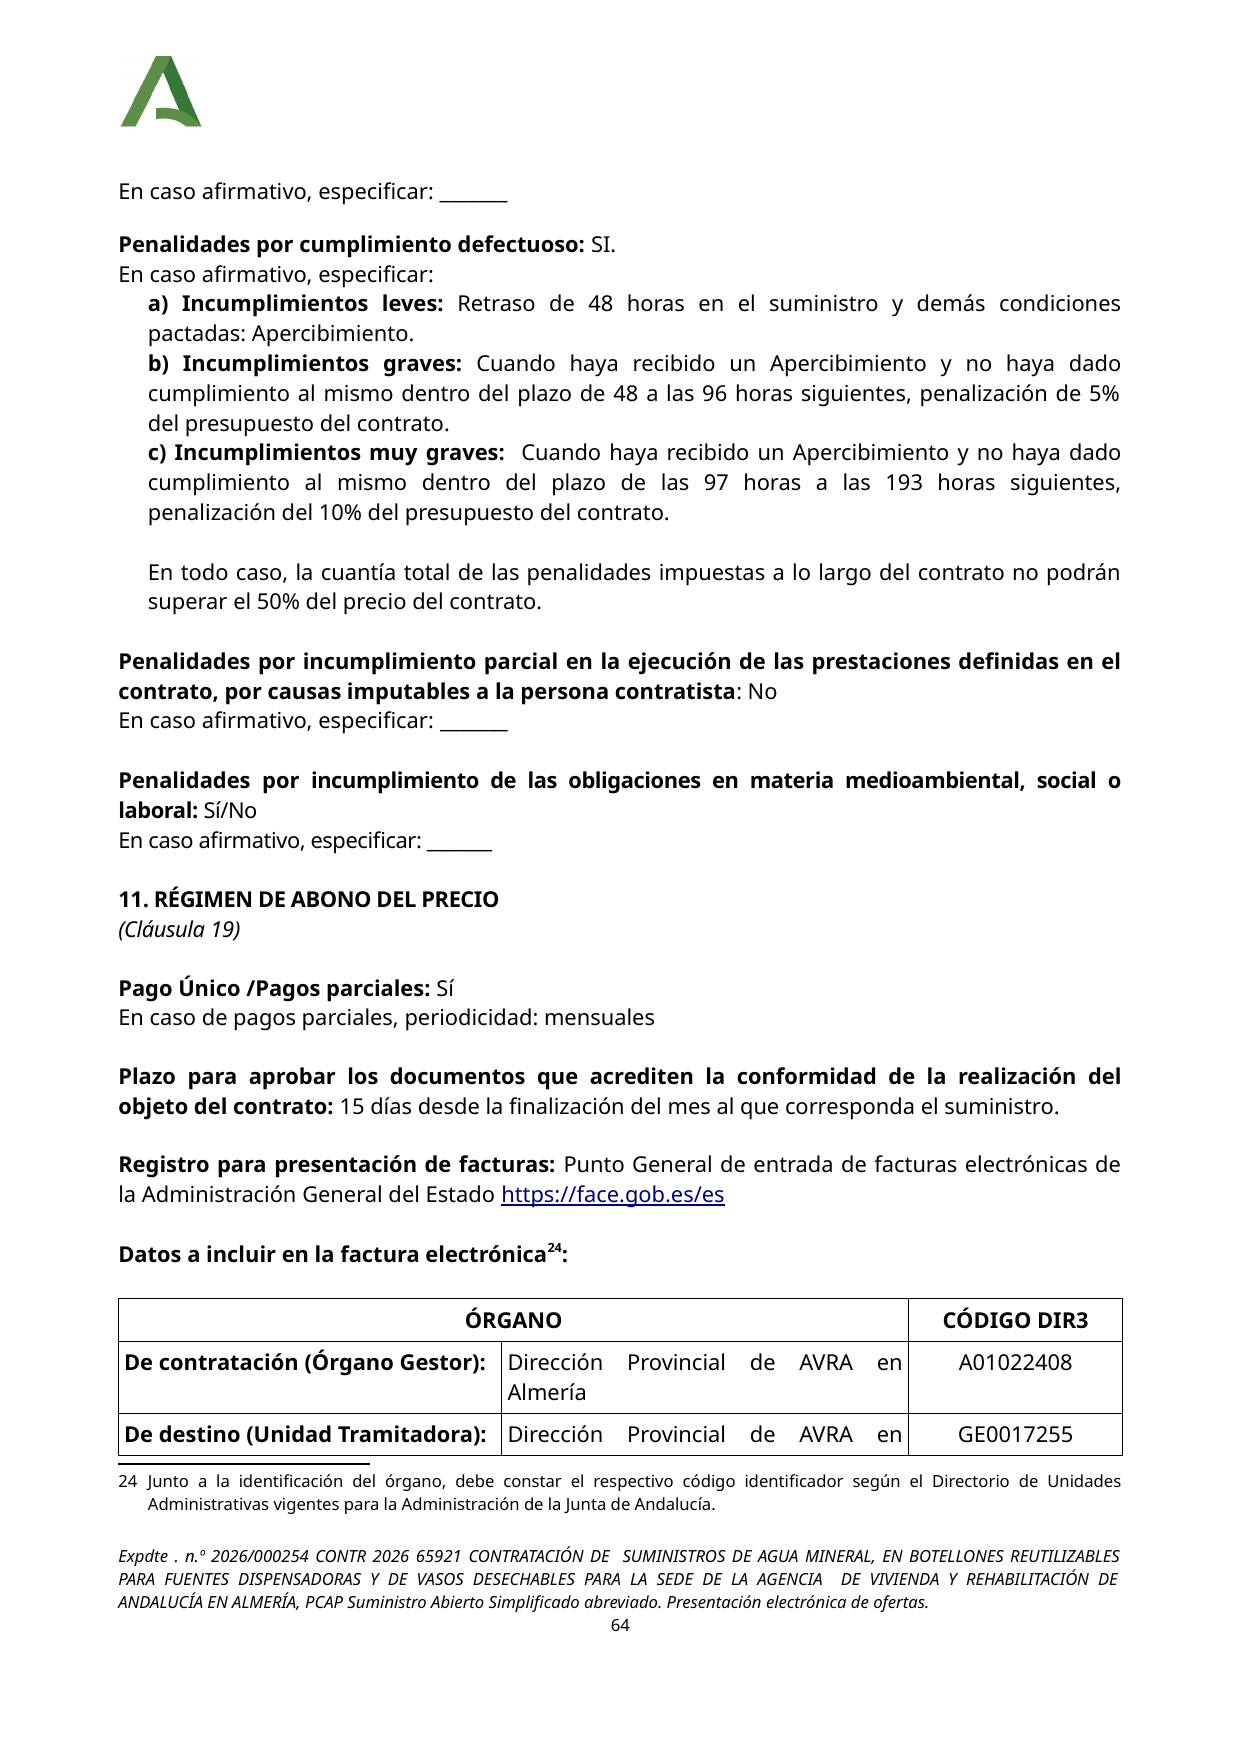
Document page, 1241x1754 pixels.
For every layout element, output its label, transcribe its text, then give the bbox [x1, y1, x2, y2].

text c) Incumplimientos muy graves: Cuando haya recibido un Apercibimiento y no haya dado cumplimiento al mismo dentro del plazo de las 97 horas a las 193 horas siguientes, penalización del 10% del presupuesto del contrato. [148, 437, 1122, 527]
text (Cláusula 19) [118, 914, 1122, 944]
table_cell Dirección Provincial de AVRA en [502, 1414, 908, 1455]
text Plazo para aprobar los documentos que acrediten la conformidad de la realización del objeto del contrato: 15 días desde la finalización del mes al que corresponda el suministro. [118, 1061, 1122, 1121]
text a) Incumplimientos leves: Retraso de 48 horas en el suministro y demás condiciones pactadas: Apercibimiento. [148, 288, 1122, 348]
text Penalidades por incumplimiento parcial en la ejecución de las prestaciones definidas en el contrato, por causas imputables a la persona contratista: No [118, 646, 1122, 706]
text 11. RÉGIMEN DE ABONO DEL PRECIO [118, 884, 1122, 914]
text b) Incumplimientos graves: Cuando haya recibido un Apercibimiento y no haya dado cumplimiento al mismo dentro del plazo de 48 a las 96 horas siguientes, penalización de 5% del presupuesto del contrato. [148, 348, 1122, 437]
table_cell De destino (Unidad Tramitadora): [119, 1414, 501, 1455]
text Penalidades por incumplimiento de las obligaciones en materia medioambiental, social o laboral: Sí/No [118, 765, 1122, 825]
text Penalidades por cumplimiento defectuoso: SI. [118, 229, 1122, 259]
table_header CÓDIGO DIR3 [909, 1299, 1122, 1341]
table_cell Dirección Provincial de AVRA en Almería [502, 1342, 908, 1413]
text En todo caso, la cuantía total de las penalidades impuestas a lo largo del contrato no podrán superar el 50% del precio del contrato. [148, 557, 1122, 616]
picture [116, 52, 205, 131]
table_cell GE0017255 [909, 1414, 1122, 1455]
text Registro para presentación de facturas: Punto General de entrada de facturas electrónicas de la Administración General del Estado https://face.gob.es/es [118, 1149, 1122, 1209]
text En caso de pagos parciales, periodicidad: mensuales [118, 1002, 1122, 1032]
text En caso afirmativo, especificar: [118, 259, 1122, 288]
table_header ÓRGANO [119, 1299, 908, 1341]
text Pago Único /Pagos parciales: Sí [118, 973, 1122, 1002]
text En caso afirmativo, especificar: _______ [118, 176, 1122, 206]
text Datos a incluir en la factura electrónica: [118, 1239, 1122, 1268]
text En caso afirmativo, especificar: _______ [118, 706, 1122, 735]
text Junto a la identificación del órgano, debe constar el respectivo código identificador según el Directorio de Unidades Administrativas vigentes para la Administración de la Junta de Andalucía. [118, 1470, 1122, 1516]
table_cell De contratación (Órgano Gestor): [119, 1342, 501, 1413]
text En caso afirmativo, especificar: _______ [118, 825, 1122, 854]
table_cell A01022408 [909, 1342, 1122, 1413]
